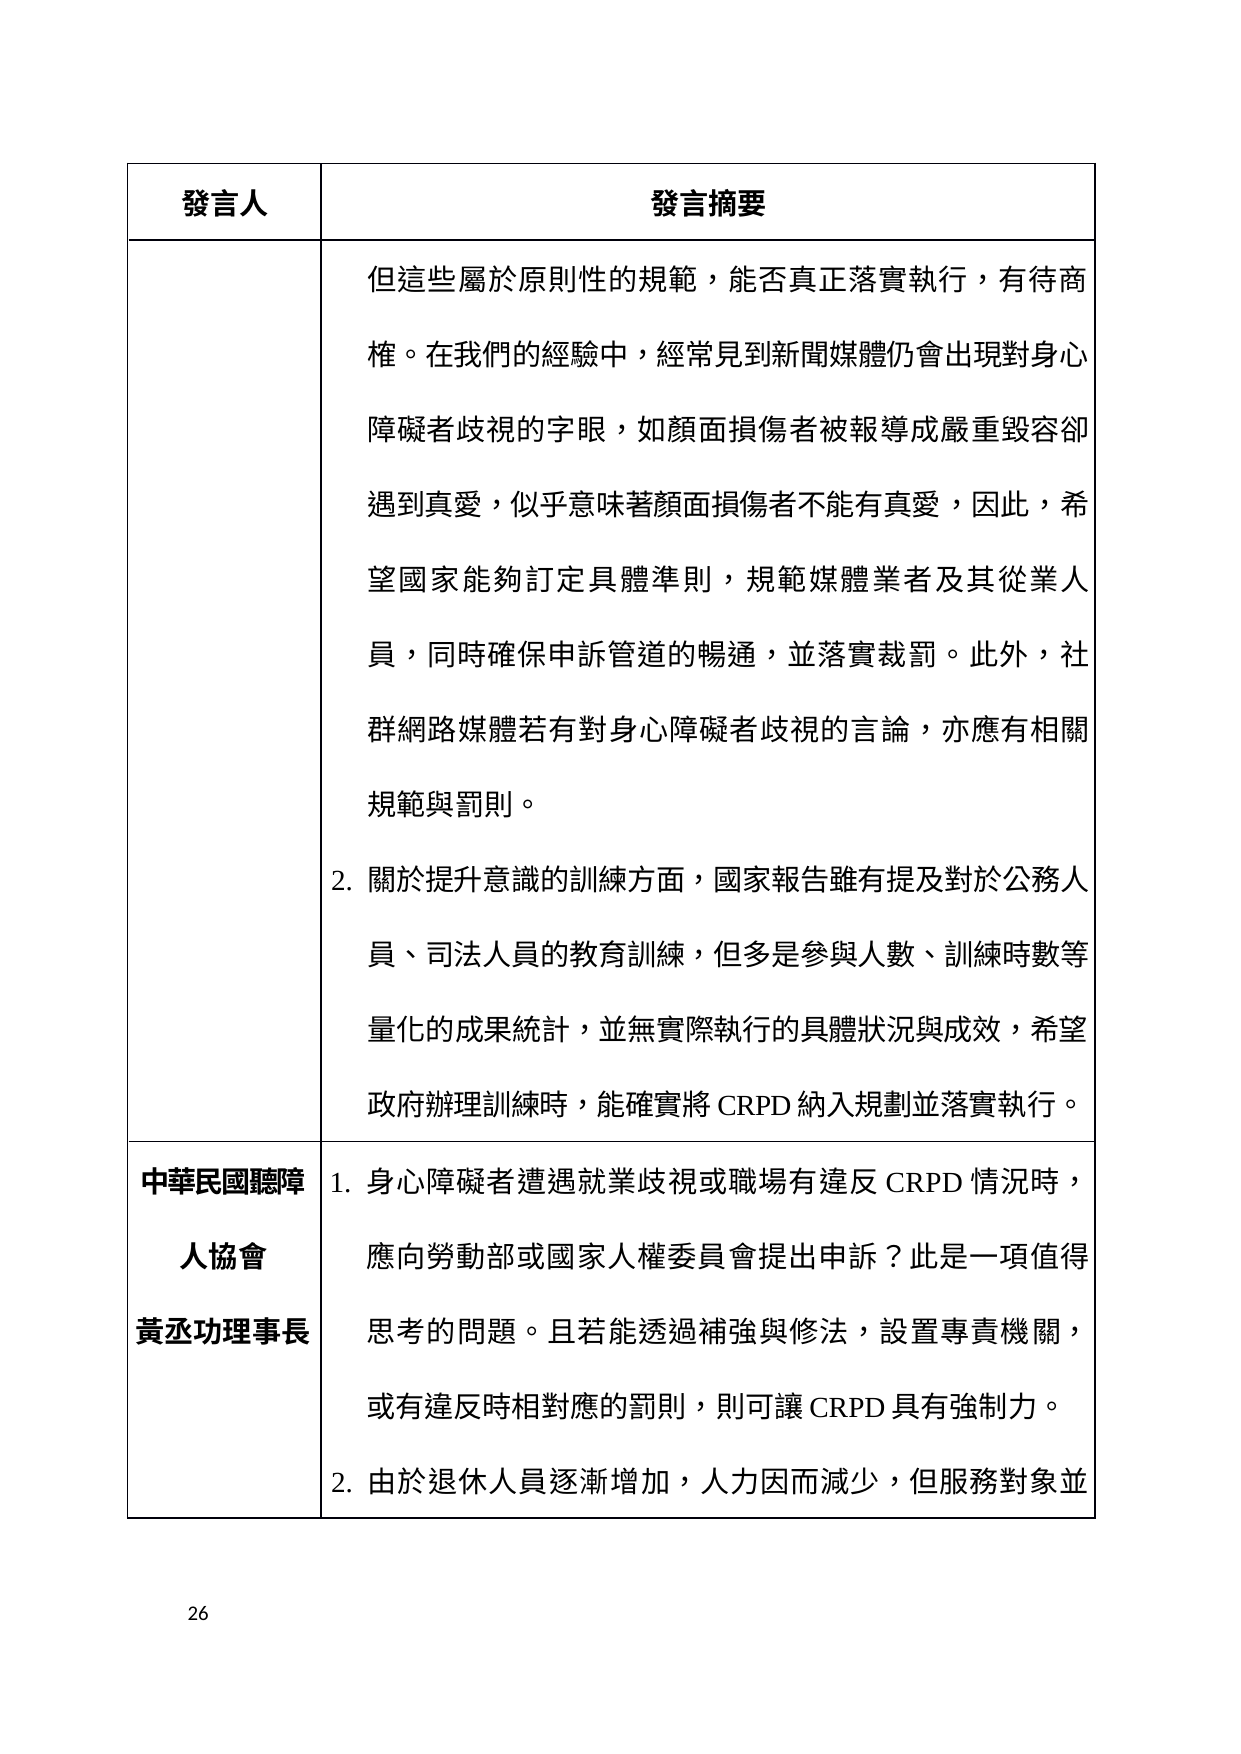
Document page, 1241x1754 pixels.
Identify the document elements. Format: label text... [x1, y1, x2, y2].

table_header 發言人 [128, 164, 320, 239]
table_cell 但這些屬於原則性的規範，能否真正落實執行，有待商榷。在我們的經驗中，經常見到新聞媒體仍會出現對身心障礙者歧視的字眼，如顏面損傷者被報導成嚴重毀容卻遇到真愛，似乎意味著顏面損傷者不能有真愛，因此，希望國家能夠訂定具體準則，規範媒體業者及其從業人員，同時確保申訴管道的暢通，並落實裁罰。此外，社群網路媒體若有對身心障礙者歧視的言論，亦應有相關規範與罰則。 關於提升意識的訓練方面，國家報告雖有提及對於公務人員、司法人員的教育訓練，但多是參與人數、訓練時數等量化的成果統計，並無實際執行的具體狀況與成效，希望政府辦理訓練時，能確實將CRPD納入規劃並落實執行。 [322, 241, 1094, 1141]
table_cell 身心障礙者遭遇就業歧視或職場有違反CRPD情況時，應向勞動部或國家人權委員會提出申訴？此是一項值得思考的問題。且若能透過補強與修法，設置專責機關，或有違反時相對應的罰則，則可讓CRPD具有強制力。 由於退休人員逐漸增加，人力因而減少，但服務對象並未隨之減少，造成工作愈形繁重，希望政府考量妥善調配人力。最近較常遇到有關職場霸凌的問題，聽覺障礙者在其職場工作數十年，已屬資深員工，之後換了1位主管，卻常遭到該主管的惡整，故意將其調整至需要大量接聽電話的工作，因而無法達到主管的要求，造成職場霸凌。另身心障礙學生在學校遭到霸凌，不僅求助無門，甚至被迫轉學，極不合理。 聽覺障礙者辦理匯款業務遇到需要溝通時，肢體障礙者可自行透過電話洽詢，但聽障者則需要拜託親友，但銀行以非本人為由，要求臨櫃辦理，經不斷反映10多年仍未獲解決，希望金管會能予考量，有所突破。 關於政府機關橫向聯繫問題，向1999專線申訴有關違反CRPD事宜，先轉至社會局，但該局又轉至勞動局，而到了勞動局又說是社會局的權責，機關互推皮球，因此，希望中央及地方政府建立橫向聯繫機制或單位，負起統籌工作，否則各局處均屬平行機關，彼此並無上下隸屬、指揮關係，最後造成相互推諉的結果。 無論是國家報告或平行報告，各部會應提出以3年或5年為期的改進計畫，擬定具體目標與期程，作為施政的方向及監督的標準。 [322, 1142, 1094, 1517]
table_cell 中華民國聽障人協會 黃丞功理事長 [128, 1142, 320, 1517]
table_cell [128, 240, 320, 1141]
table_header 發言摘要 [322, 164, 1094, 239]
